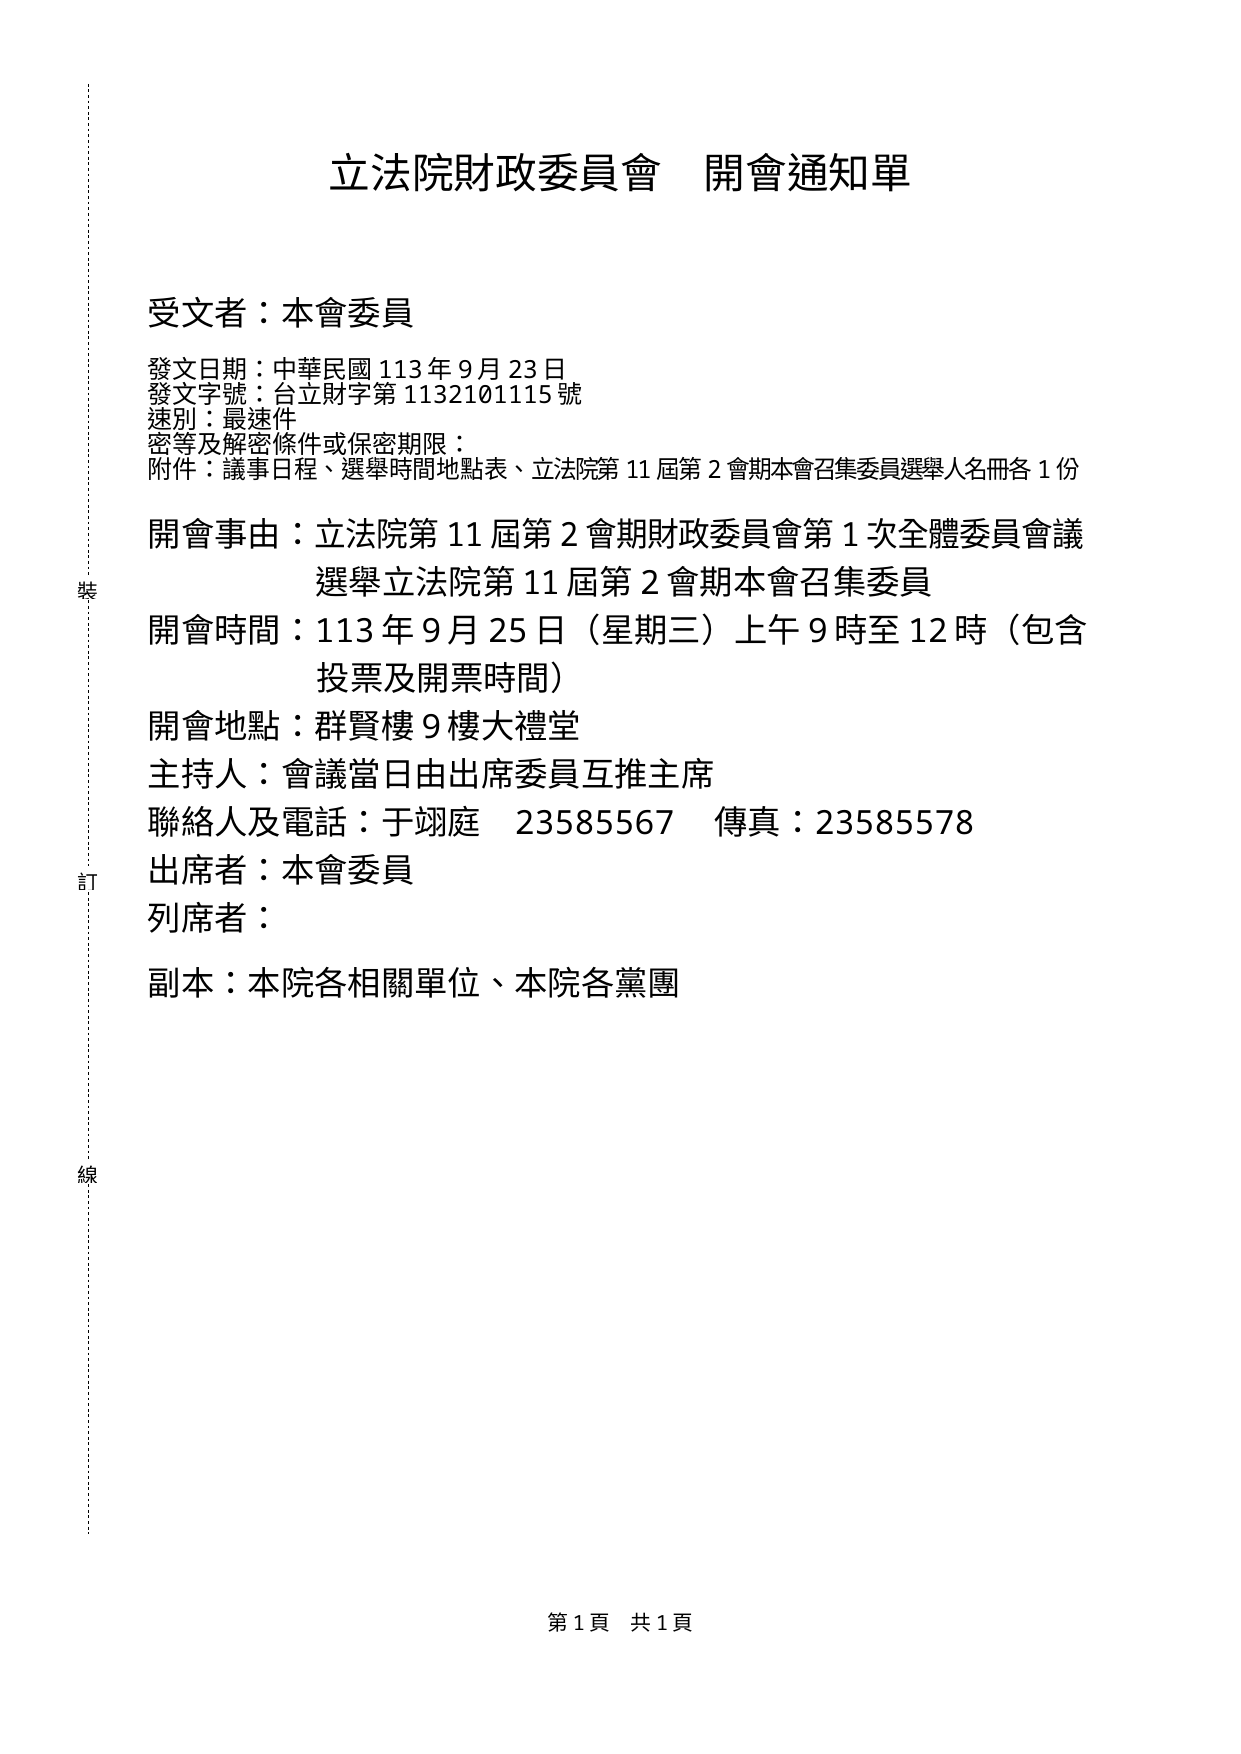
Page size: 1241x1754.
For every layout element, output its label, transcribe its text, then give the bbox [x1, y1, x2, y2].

text 開會地點：群賢樓9樓大禮堂 [148, 700, 1092, 748]
text 發文日期：中華民國113年9月23日 [148, 358, 1092, 383]
text 密等及解密條件或保密期限： [148, 433, 1092, 458]
text 出席者：本會委員 [148, 844, 1092, 892]
text 附件：議事日程、選舉時間地點表、立法院第11屆第2會期本會召集委員選舉人名冊各1份 [148, 458, 1092, 483]
text 副本：本院各相關單位、本院各黨團 [148, 939, 1092, 1002]
title 立法院財政委員會 開會通知單 [148, 158, 1092, 233]
text 受文者：本會委員 [148, 296, 1092, 333]
text 主持人：會議當日由出席委員互推主席 [148, 748, 1092, 796]
text 聯絡人及電話：于翊庭 23585567 傳真：23585578 [148, 796, 1092, 844]
text 發文字號：台立財字第1132101115號 [148, 383, 1092, 408]
text 開會時間：113年9月25日（星期三）上午9時至12時（包含投票及開票時間） [148, 604, 1092, 700]
text 速別：最速件 [148, 408, 1092, 433]
text 開會事由：立法院第11屆第2會期財政委員會第1次全體委員會議 選舉立法院第11屆第2會期本會召集委員 [148, 508, 1092, 604]
text 列席者： [148, 892, 1092, 939]
